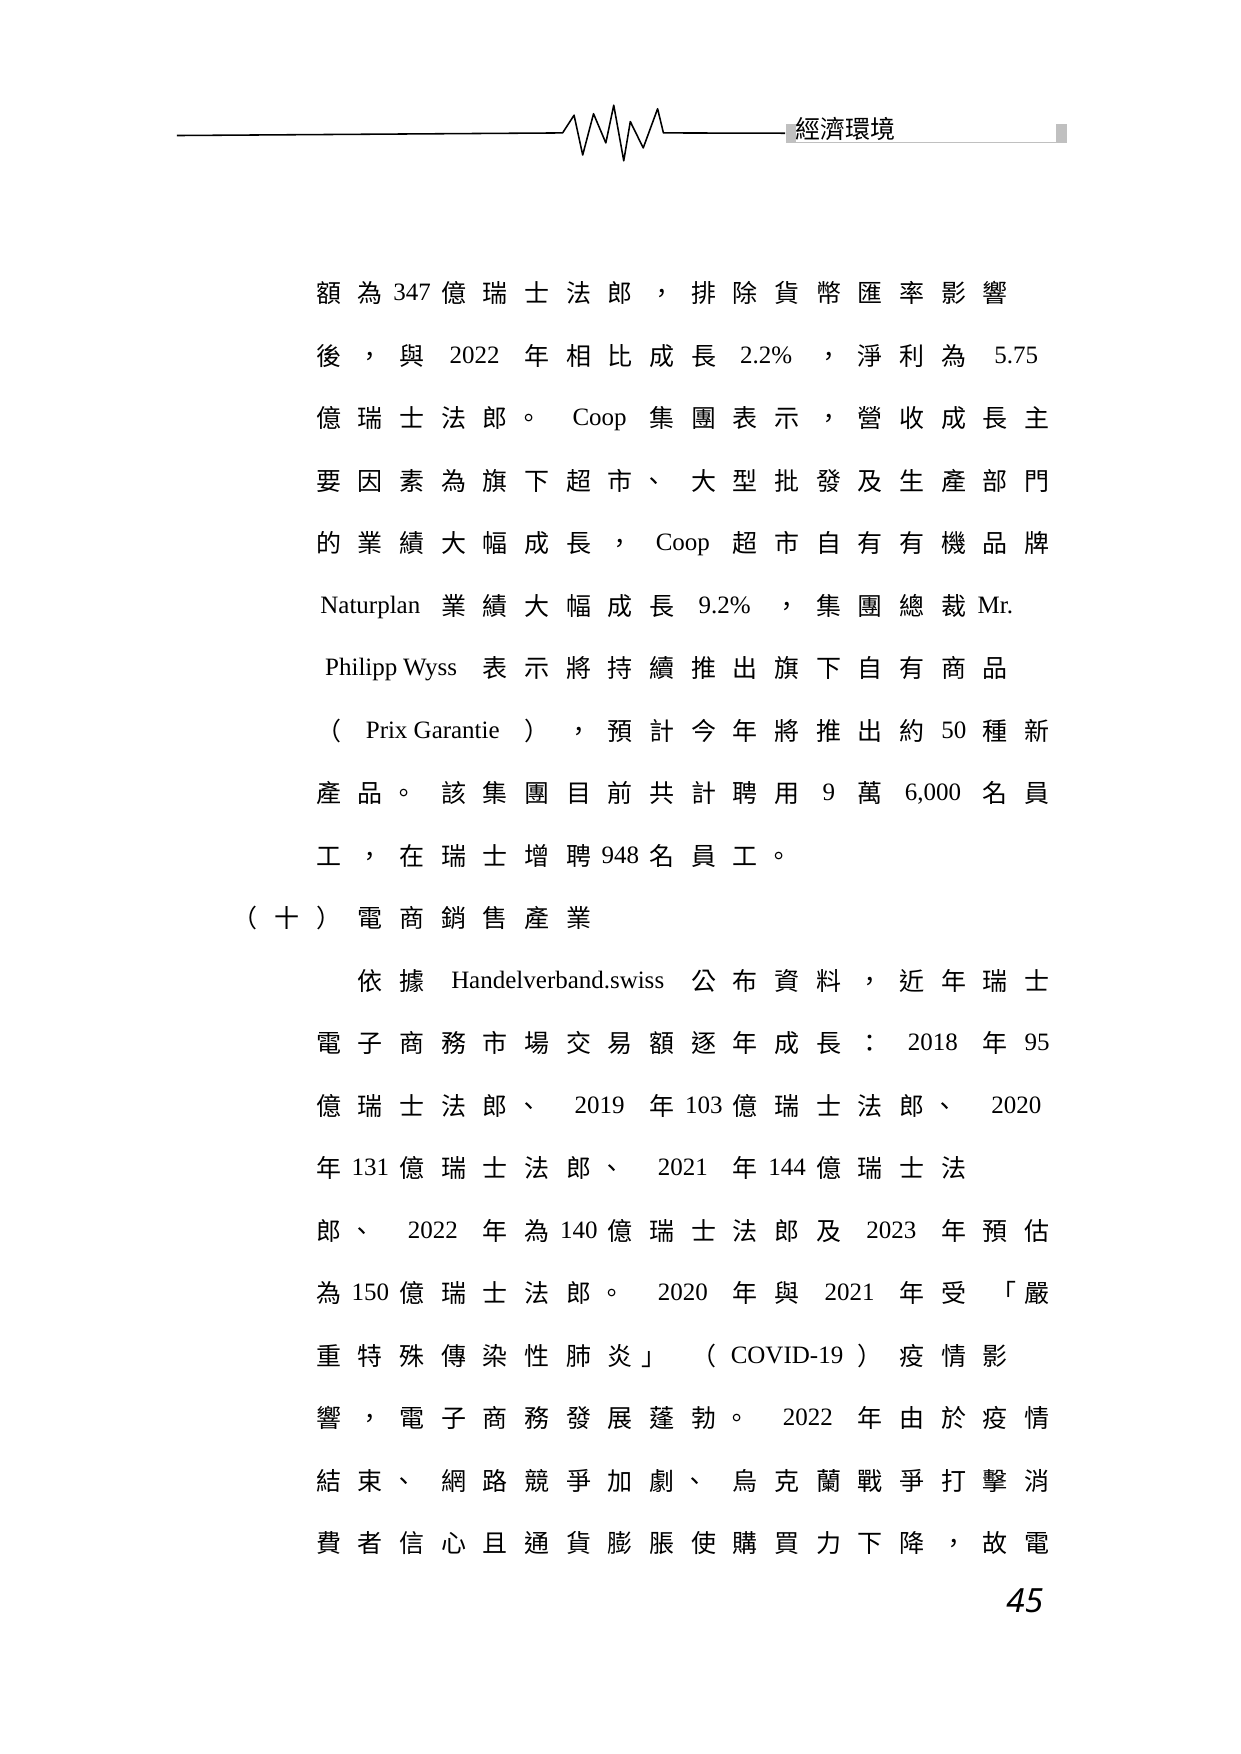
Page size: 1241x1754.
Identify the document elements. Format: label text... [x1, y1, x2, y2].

text 額為347億瑞士法郎，排除貨幣匯率影響後，與2022年相比成長2.2%，淨利為5.75億瑞士法郎。Coop集團表示，營收成長主要因素為旗下超市、大型批發及生產部門的業績大幅成長，Coop超市自有有機品牌Naturplan業績大幅成長9.2%，集團總裁Mr. Philipp Wyss表示將持續推出旗下自有商品（Prix Garantie），預計今年將推出約50種新產品。該集團目前共計聘用9萬6,000名員工，在瑞士增聘948名員工。 [281, 250, 1058, 875]
text （十）電商銷售產業 [207, 875, 1058, 938]
text 依據Handelverband.swiss公布資料，近年瑞士電子商務市場交易額逐年成長：2018年95億瑞士法郎、2019年103億瑞士法郎、2020年131億瑞士法郎、2021年144億瑞士法郎、2022年為140億瑞士法郎及2023年預估為150億瑞士法郎。2020年與2021年受「嚴重特殊傳染性肺炎」（COVID-19）疫情影響，電子商務發展蓬勃。2022年由於疫情結束、網路競爭加劇、烏克蘭戰爭打擊消費者信心且通貨膨脹使購買力下降，故電 [281, 938, 1058, 1563]
